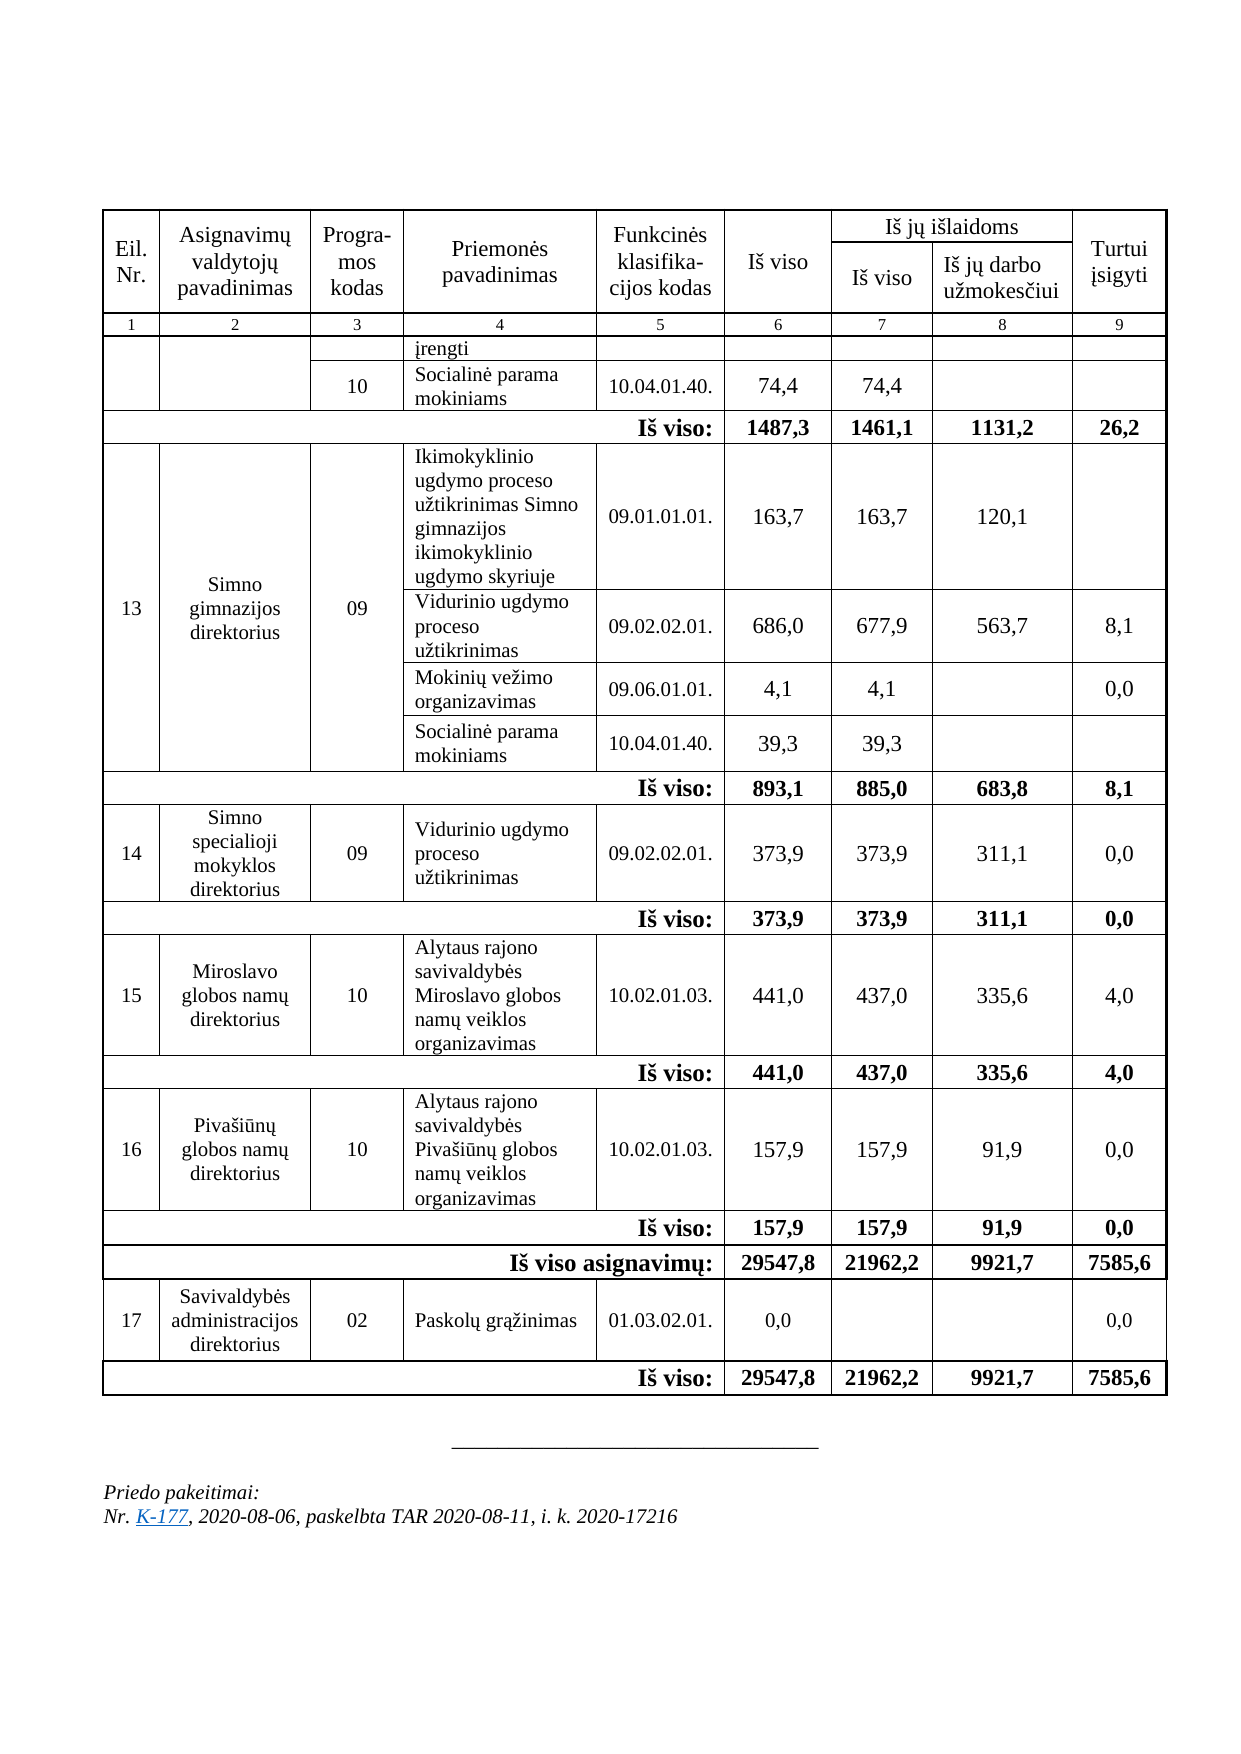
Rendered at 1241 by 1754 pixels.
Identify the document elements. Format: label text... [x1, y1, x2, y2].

table_cell [933, 1280, 1072, 1359]
table_cell 4,0 [1073, 935, 1165, 1055]
table_cell 373,9 [832, 902, 932, 934]
table_header Asignavimų valdytojų pavadinimas [160, 211, 310, 312]
table_cell Iš viso: [104, 772, 724, 804]
table_cell [832, 337, 932, 360]
table_cell Savivaldybės administracijos direktorius [160, 1280, 310, 1359]
table_cell 8 [933, 314, 1072, 335]
table_cell 4,1 [725, 663, 831, 715]
table_header Eil. Nr. [104, 211, 159, 312]
table_cell 373,9 [725, 902, 831, 934]
table_cell Miroslavo globos namų direktorius [160, 935, 310, 1055]
table_cell 0,0 [1073, 1211, 1165, 1244]
table_cell 01.03.02.01. [597, 1280, 724, 1359]
table_cell Ikimokyklinio ugdymo proceso užtikrinimas Simno gimnazijos ikimokyklinio ugdymo skyriuje [404, 444, 596, 588]
table_cell 02 [311, 1280, 403, 1359]
table_cell Iš viso: [104, 411, 724, 443]
table_cell [933, 337, 1072, 360]
table_cell [311, 337, 403, 360]
table_cell 1461,1 [832, 411, 932, 443]
table_header Progra-mos kodas [311, 211, 403, 312]
table_cell 10 [311, 1089, 403, 1209]
table_cell 563,7 [933, 590, 1072, 662]
table_cell [725, 337, 831, 360]
table_cell 15 [104, 935, 159, 1055]
table_cell 441,0 [725, 935, 831, 1055]
table_cell 29547,8 [725, 1362, 831, 1394]
table_cell Vidurinio ugdymo proceso užtikrinimas [404, 805, 596, 901]
table_cell 0,0 [1073, 1280, 1166, 1359]
table_cell 9921,7 [933, 1246, 1072, 1278]
table_cell 6 [725, 314, 831, 335]
table_cell 885,0 [832, 772, 932, 804]
table_cell [1073, 716, 1165, 771]
table_cell 0,0 [725, 1280, 831, 1359]
table_cell 26,2 [1073, 411, 1165, 443]
text ________________________________ [103, 1425, 1166, 1451]
table_cell 09 [311, 805, 403, 901]
table_cell 0,0 [1073, 1089, 1165, 1209]
table_cell 16 [104, 1089, 159, 1209]
table_cell Iš viso: [104, 1056, 724, 1088]
table_cell 39,3 [725, 716, 831, 771]
table_cell Iš viso: [104, 1211, 724, 1244]
table_cell [1073, 337, 1165, 360]
table_cell 683,8 [933, 772, 1072, 804]
table_cell 163,7 [725, 444, 831, 588]
table_cell 39,3 [832, 716, 932, 771]
table_cell Iš viso asignavimų: [104, 1246, 724, 1278]
table_cell [104, 337, 159, 410]
table_cell Paskolų grąžinimas [404, 1280, 596, 1359]
table_cell 157,9 [832, 1089, 932, 1209]
table_cell 74,4 [832, 361, 932, 410]
table_header Iš viso [725, 211, 831, 312]
table_cell 157,9 [725, 1211, 831, 1244]
table_cell [933, 361, 1072, 410]
table_cell [1073, 361, 1165, 410]
table_cell 8,1 [1073, 590, 1165, 662]
table_cell 335,6 [933, 1056, 1072, 1088]
table_cell 09 [311, 444, 403, 771]
table_cell Alytaus rajono savivaldybės Pivašiūnų globos namų veiklos organizavimas [404, 1089, 596, 1209]
table_cell Simno specialioji mokyklos direktorius [160, 805, 310, 901]
table_cell [832, 1280, 932, 1359]
table_cell 335,6 [933, 935, 1072, 1055]
table_cell [933, 663, 1072, 715]
table_cell 0,0 [1073, 663, 1165, 715]
table_cell 157,9 [725, 1089, 831, 1209]
text Priedo pakeitimai: [103, 1480, 1166, 1504]
table_cell Iš jų darbo užmokesčiui [933, 243, 1072, 312]
table_cell 91,9 [933, 1211, 1072, 1244]
table_cell 3 [311, 314, 403, 335]
table_cell 437,0 [832, 935, 932, 1055]
table_cell [597, 337, 724, 360]
table_header Iš jų išlaidoms [832, 211, 1072, 241]
table_cell 10.04.01.40. [597, 361, 724, 410]
table_cell Iš viso: [104, 902, 724, 934]
table_cell [933, 716, 1072, 771]
table_cell įrengti [404, 337, 596, 360]
table_cell 893,1 [725, 772, 831, 804]
table_header Funkcinės klasifika-cijos kodas [597, 211, 724, 312]
table_cell 7 [832, 314, 932, 335]
table_cell 441,0 [725, 1056, 831, 1088]
table_cell 311,1 [933, 902, 1072, 934]
table_cell 10 [311, 935, 403, 1055]
table_cell 686,0 [725, 590, 831, 662]
table_cell 09.02.02.01. [597, 590, 724, 662]
table_cell 14 [104, 805, 159, 901]
text Nr. K-177, 2020-08-06, paskelbta TAR 2020-08-11, i. k. 2020-17216 [103, 1504, 1166, 1528]
table_cell [1073, 444, 1165, 588]
table_cell Simno gimnazijos direktorius [160, 444, 310, 771]
table_cell Vidurinio ugdymo proceso užtikrinimas [404, 590, 596, 662]
table_cell 10 [311, 361, 403, 410]
table_cell 373,9 [832, 805, 932, 901]
table_cell 4,1 [832, 663, 932, 715]
table_cell 10.02.01.03. [597, 1089, 724, 1209]
table_cell 0,0 [1073, 805, 1165, 901]
table_header Turtui įsigyti [1073, 211, 1165, 312]
table_cell 29547,8 [725, 1246, 831, 1278]
table_cell 7585,6 [1073, 1246, 1165, 1278]
table_cell Iš viso: [104, 1362, 724, 1394]
table_cell 8,1 [1073, 772, 1165, 804]
table_cell 09.06.01.01. [597, 663, 724, 715]
table_cell 157,9 [832, 1211, 932, 1244]
table_cell 9 [1073, 314, 1165, 335]
table_cell 2 [160, 314, 310, 335]
table_cell 17 [104, 1280, 159, 1359]
table_cell Alytaus rajono savivaldybės Miroslavo globos namų veiklos organizavimas [404, 935, 596, 1055]
table_cell 10.04.01.40. [597, 716, 724, 771]
table_cell 5 [597, 314, 724, 335]
table_cell [160, 337, 310, 410]
table_cell 437,0 [832, 1056, 932, 1088]
table_cell 21962,2 [832, 1362, 932, 1394]
table_cell Mokinių vežimo organizavimas [404, 663, 596, 715]
table_cell Socialinė parama mokiniams [404, 716, 596, 771]
table_cell 13 [104, 444, 159, 771]
table_cell Pivašiūnų globos namų direktorius [160, 1089, 310, 1209]
table_cell 373,9 [725, 805, 831, 901]
table_cell 120,1 [933, 444, 1072, 588]
table_cell 1 [104, 314, 159, 335]
table_cell 7585,6 [1073, 1362, 1165, 1394]
table_cell 4,0 [1073, 1056, 1165, 1088]
table_cell 09.01.01.01. [597, 444, 724, 588]
table_cell 0,0 [1073, 902, 1165, 934]
table_cell 09.02.02.01. [597, 805, 724, 901]
table_cell 163,7 [832, 444, 932, 588]
table_cell 21962,2 [832, 1246, 932, 1278]
table_cell 91,9 [933, 1089, 1072, 1209]
table_header Priemonės pavadinimas [404, 211, 596, 312]
table_cell 4 [404, 314, 596, 335]
table_cell 9921,7 [933, 1362, 1072, 1394]
table_cell Iš viso [832, 243, 932, 312]
table_cell 74,4 [725, 361, 831, 410]
table_cell 1131,2 [933, 411, 1072, 443]
table_cell 10.02.01.03. [597, 935, 724, 1055]
table_cell 1487,3 [725, 411, 831, 443]
table_cell 677,9 [832, 590, 932, 662]
table_cell 311,1 [933, 805, 1072, 901]
table_cell Socialinė parama mokiniams [404, 361, 596, 410]
